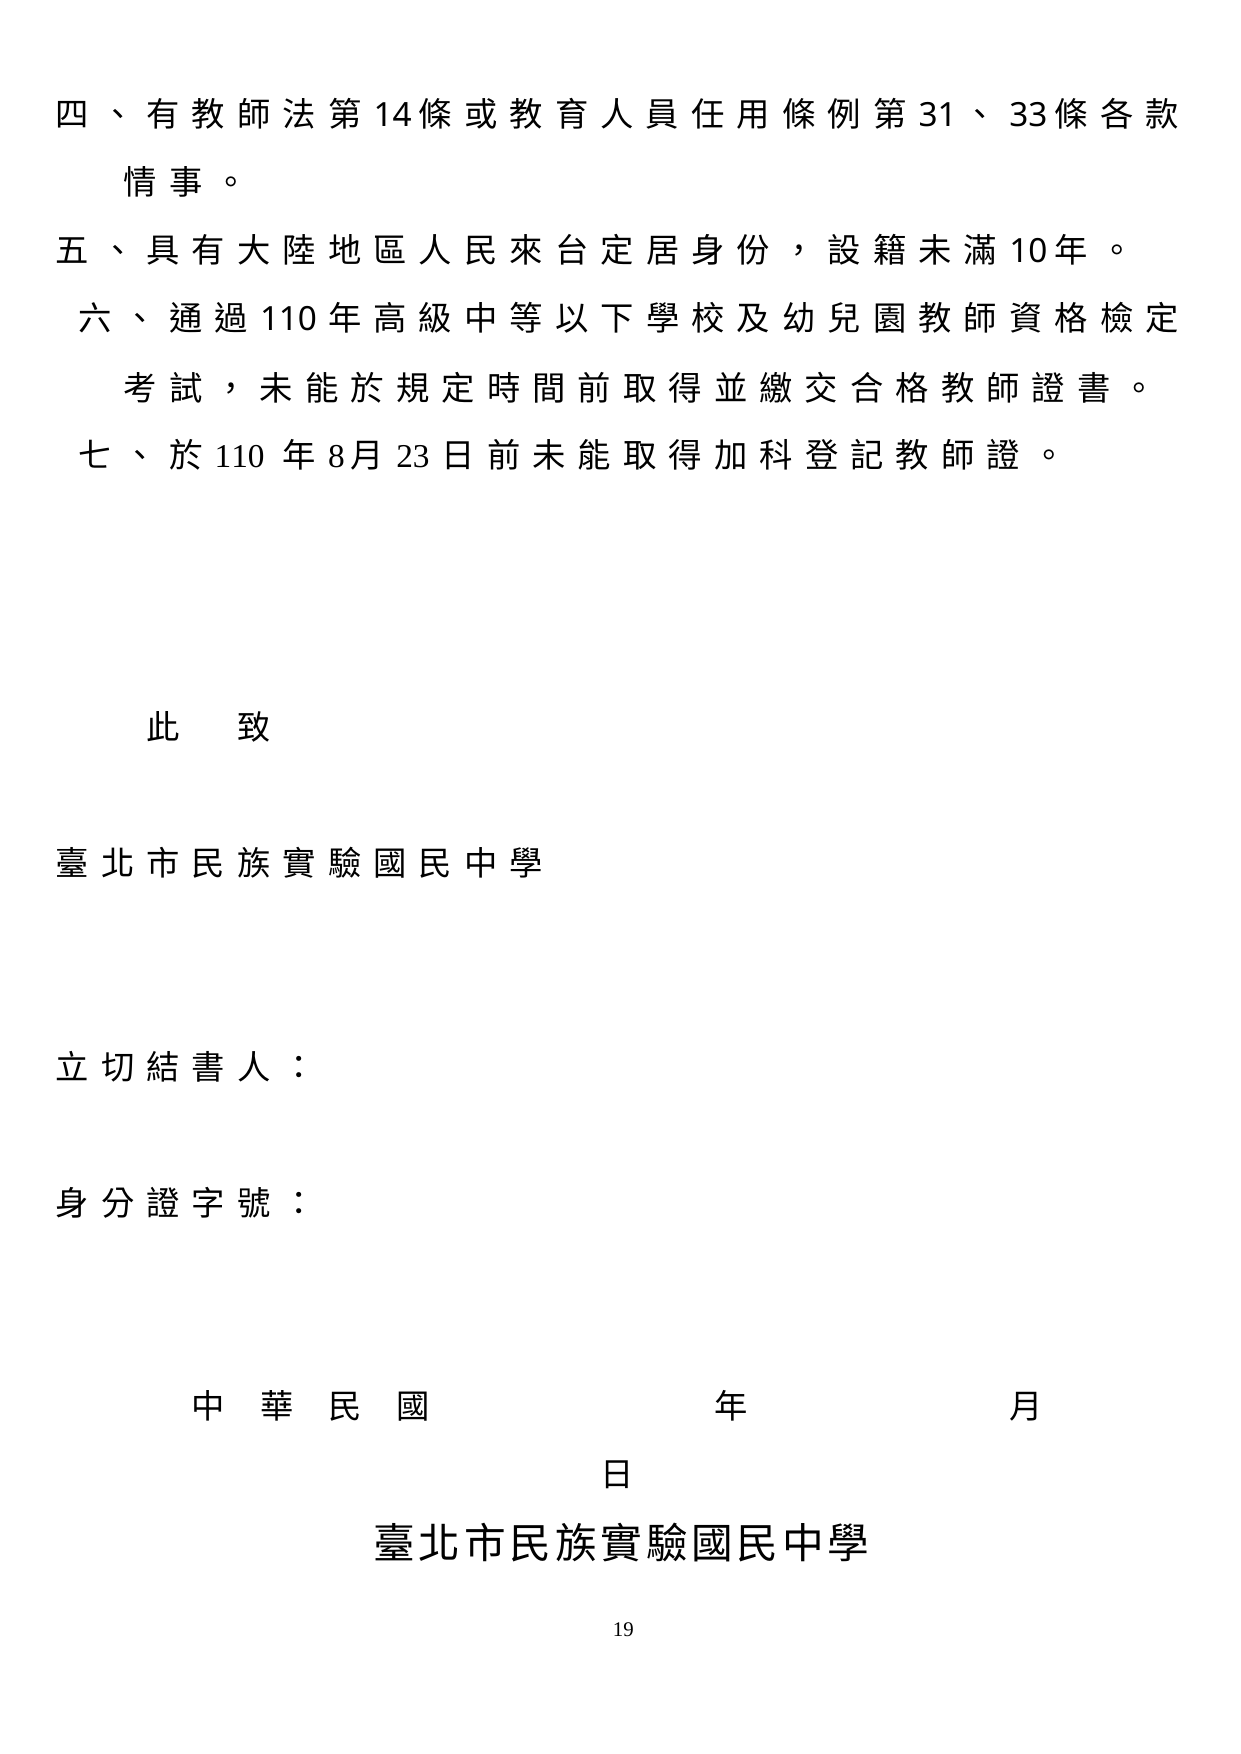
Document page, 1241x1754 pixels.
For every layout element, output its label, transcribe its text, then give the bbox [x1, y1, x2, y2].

text 六、通過110年高級中等以下學校及幼兒園教師資格檢定考試，未能於規定時間前取得並繳交合格教師證書。 [56, 284, 1191, 419]
text 臺北市民族實驗國民中學 [55, 1506, 1191, 1574]
text 臺北市民族實驗國民中學 [55, 827, 1191, 895]
text 立切結書人： [55, 1031, 1191, 1099]
text 四、有教師法第14條或教育人員任用條例第31、33條各款情事。 [55, 80, 1191, 216]
text 五、具有大陸地區人民來台定居身份，設籍未滿10年。 [55, 216, 1191, 284]
text 七、於110年8月23日前未能取得加科登記教師證。 [56, 419, 1191, 487]
text 此 致 [55, 691, 1191, 759]
text 中 華 民 國 年 月 日 [55, 1370, 1191, 1506]
text 身分證字號： [55, 1167, 1191, 1234]
